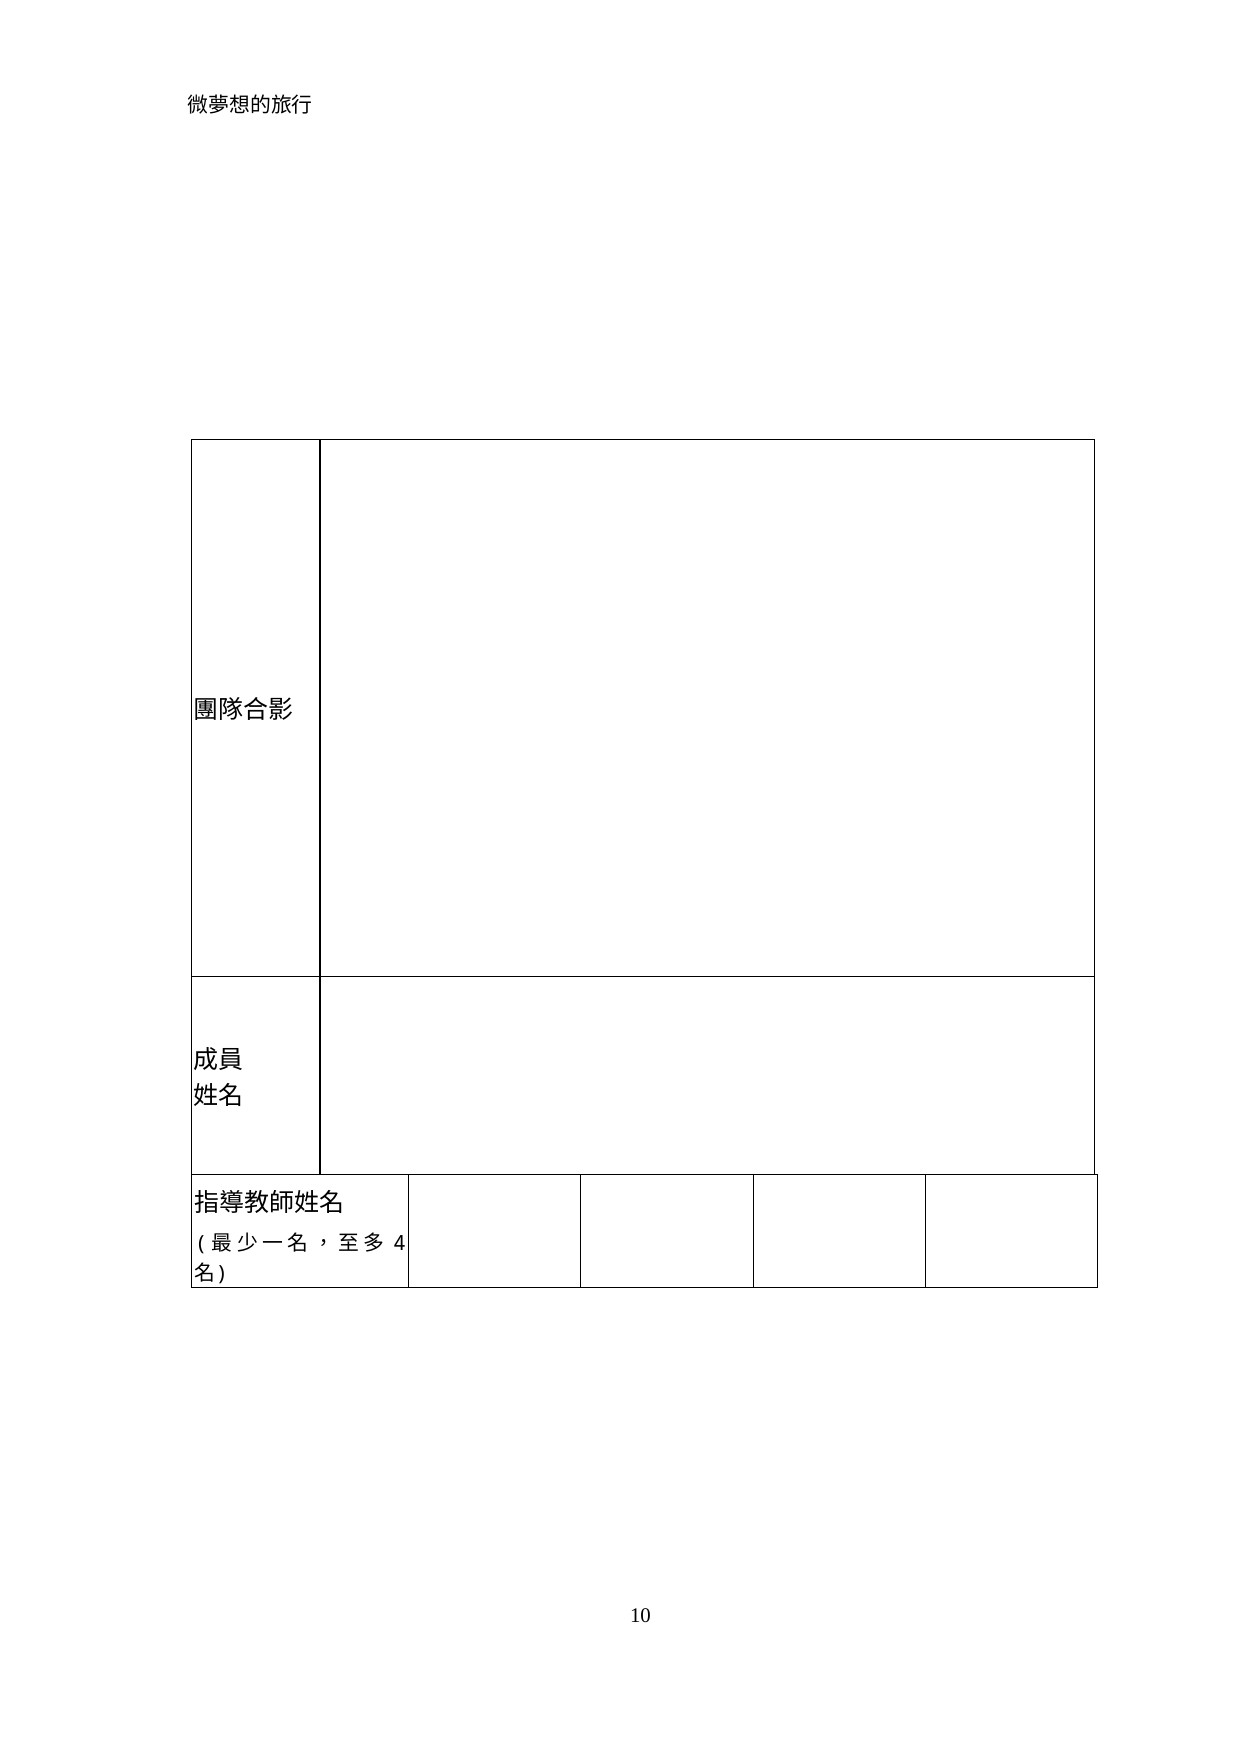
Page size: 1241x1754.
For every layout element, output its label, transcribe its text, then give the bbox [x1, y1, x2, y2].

table_cell [926, 1175, 1097, 1287]
table_cell 團隊合影 [192, 440, 319, 976]
table_cell [321, 977, 1094, 1174]
table_cell 指導教師姓名 (最少一名，至多4名) [192, 1175, 408, 1287]
table_cell 成員 姓名 [192, 977, 319, 1174]
table_cell [409, 1175, 580, 1287]
table_cell [754, 1175, 925, 1287]
table_cell [581, 1175, 753, 1287]
table_cell [321, 440, 1094, 976]
